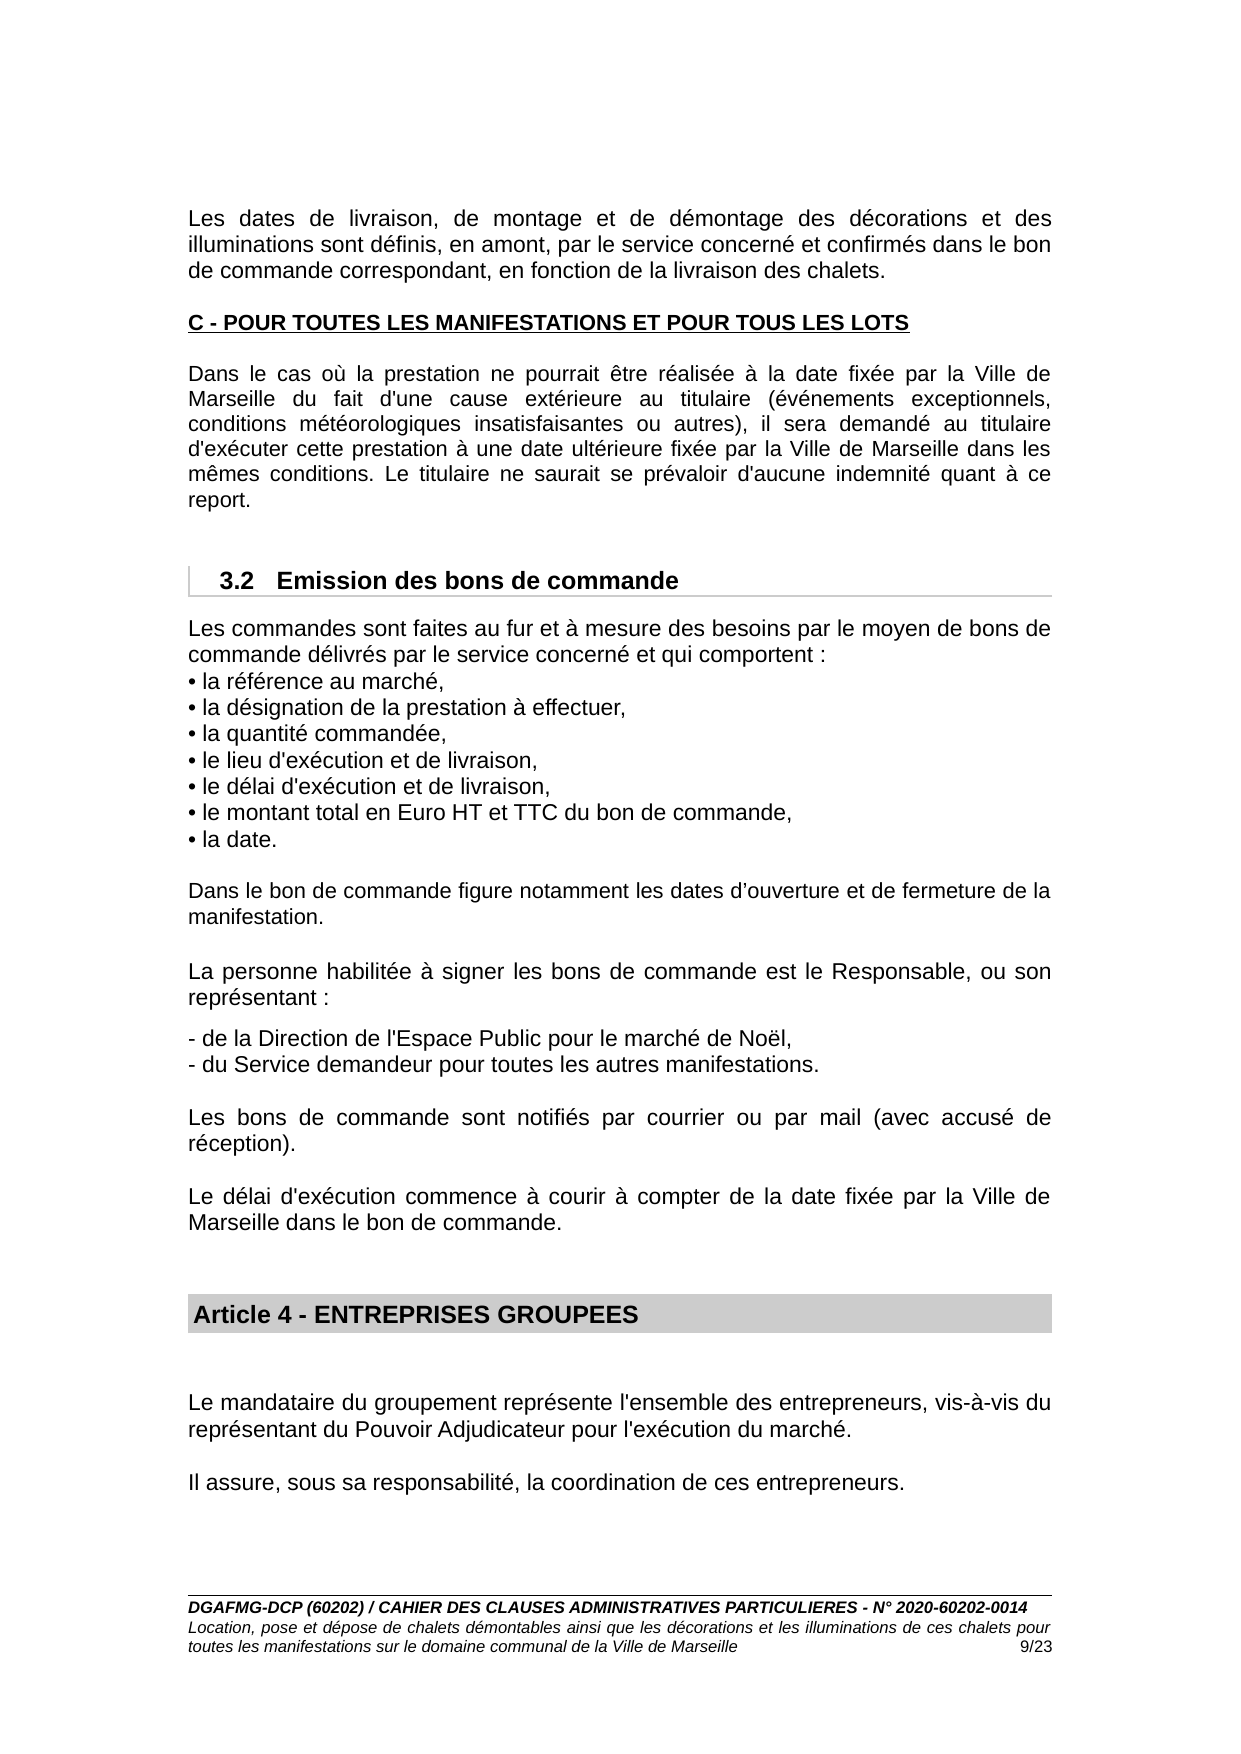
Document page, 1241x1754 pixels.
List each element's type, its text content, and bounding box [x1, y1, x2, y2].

text Le délai d'exécution commence à courir à compter de la date fixée par la Ville de Marseille dans le bon de commande. [188, 1183, 1052, 1236]
text La personne habilitée à signer les bons de commande est le Responsable, ou son représentant : [188, 958, 1052, 1010]
text Dans le cas où la prestation ne pourrait être réalisée à la date fixée par la Ville de Marseille du fait d'une cause extérieure au titulaire (événements exceptionnels, conditions météorologiques insatisfaisantes ou autres), il sera demandé au titulaire d'exécuter cette prestation à une date ultérieure fixée par la Ville de Marseille dans les mêmes conditions. Le titulaire ne saurait se prévaloir d'aucune indemnité quant à ce report. [188, 360, 1052, 512]
text • le lieu d'exécution et de livraison, [188, 747, 1052, 773]
text • la référence au marché, [188, 668, 1052, 694]
text Dans le bon de commande figure notamment les dates d’ouverture et de fermeture de la manifestation. [188, 878, 1052, 929]
text - de la Direction de l'Espace Public pour le marché de Noël, [188, 1025, 1052, 1051]
text Les bons de commande sont notifiés par courrier ou par mail (avec accusé de réception). [188, 1104, 1052, 1156]
subtitle Emission des bons de commande [190, 566, 1052, 595]
text • la quantité commandée, [188, 720, 1052, 747]
text Il assure, sous sa responsabilité, la coordination de ces entrepreneurs. [188, 1468, 1052, 1495]
text - du Service demandeur pour toutes les autres manifestations. [188, 1051, 1052, 1077]
text • la date. [188, 826, 1052, 852]
text Les commandes sont faites au fur et à mesure des besoins par le moyen de bons de commande délivrés par le service concerné et qui comportent : [188, 615, 1052, 668]
text • le montant total en Euro HT et TTC du bon de commande, [188, 799, 1052, 826]
text Le mandataire du groupement représente l'ensemble des entrepreneurs, vis-à-vis du représentant du Pouvoir Adjudicateur pour l'exécution du marché. [188, 1389, 1052, 1442]
text C - POUR TOUTES LES MANIFESTATIONS ET POUR TOUS LES LOTS [188, 310, 1052, 335]
text Les dates de livraison, de montage et de démontage des décorations et des illuminations sont définis, en amont, par le service concerné et confirmés dans le bon de commande correspondant, en fonction de la livraison des chalets. [188, 204, 1052, 284]
text • la désignation de la prestation à effectuer, [188, 694, 1052, 720]
text • le délai d'exécution et de livraison, [188, 773, 1052, 799]
subtitle ENTREPRISES GROUPEES [190, 1297, 1050, 1331]
